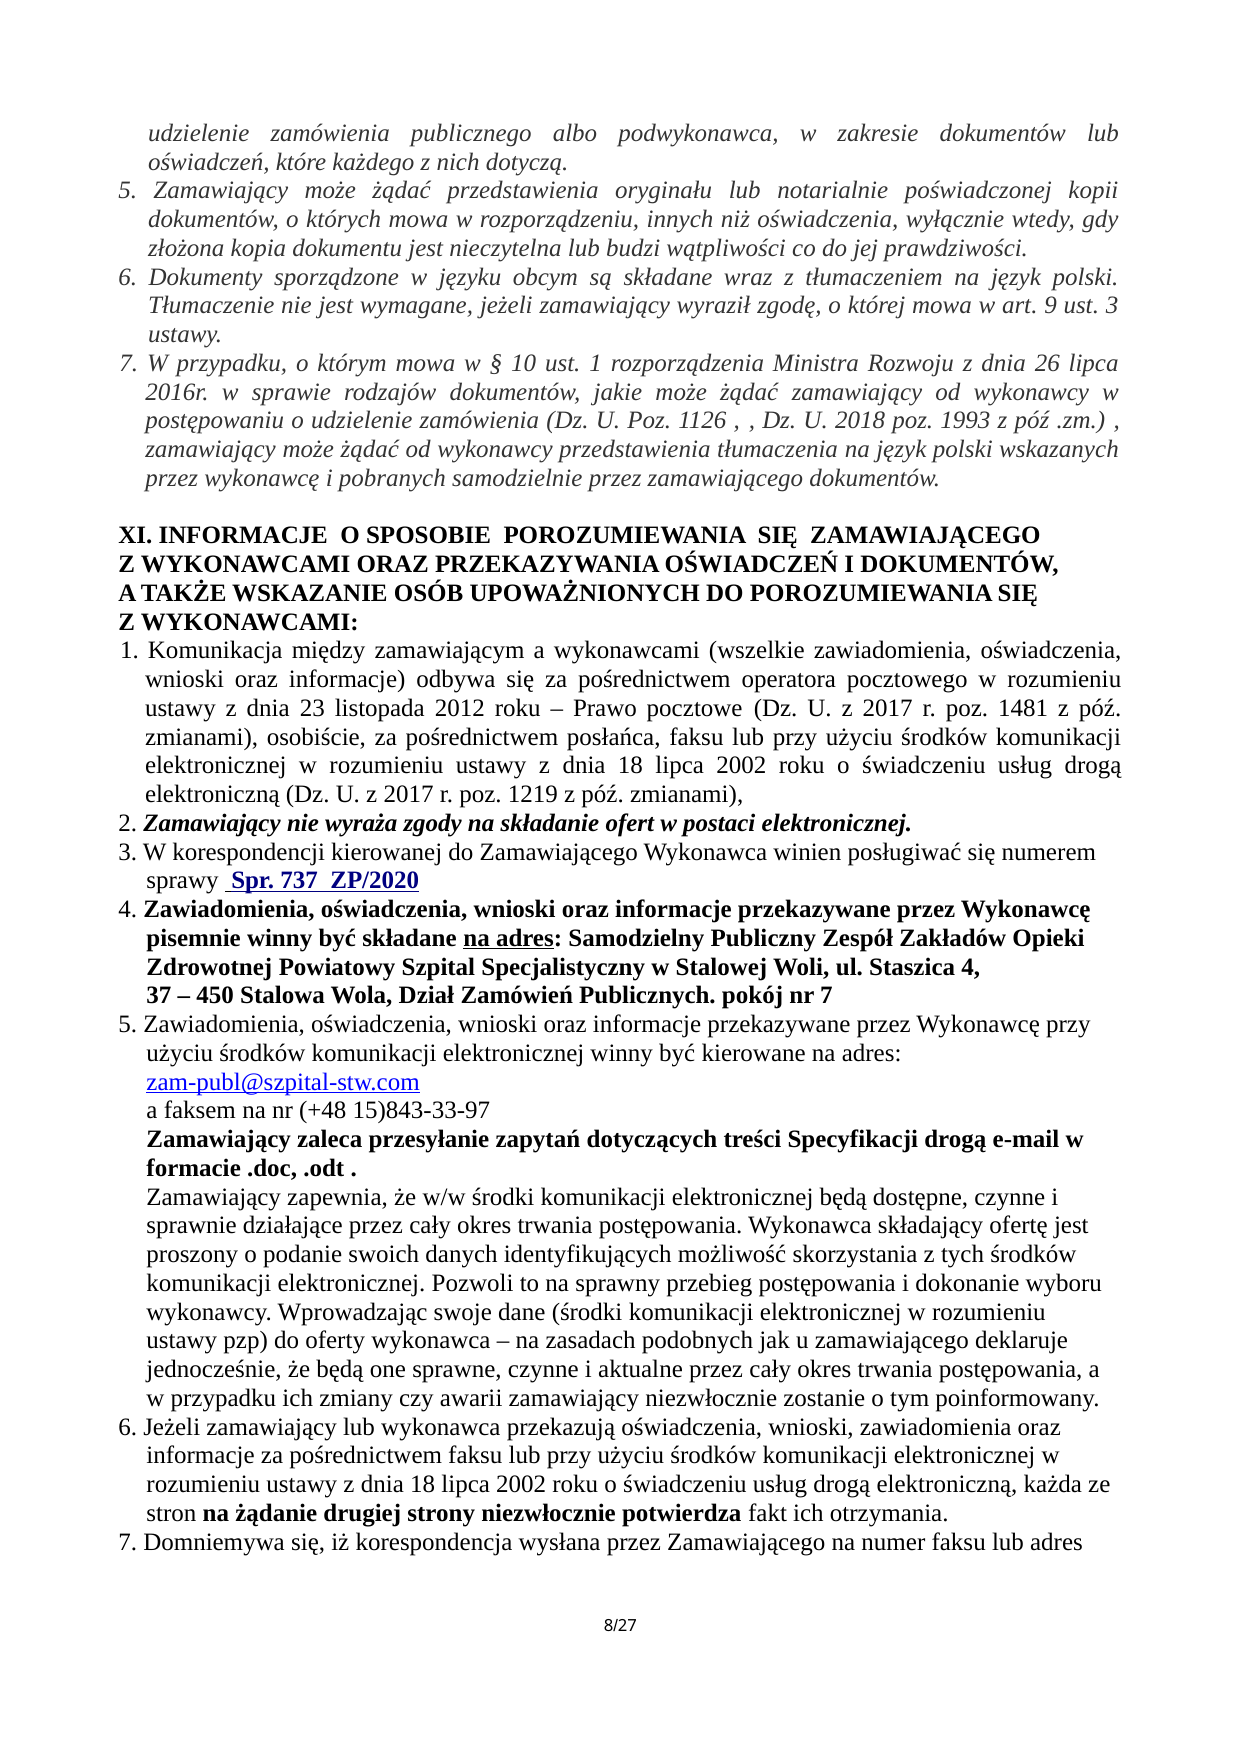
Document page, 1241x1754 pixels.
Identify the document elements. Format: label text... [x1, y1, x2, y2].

text 4. Zawiadomienia, oświadczenia, wnioski oraz informacje przekazywane przez Wykonawcę pisemnie winny być składane na adres: Samodzielny Publiczny Zespół Zakładów Opieki Zdrowotnej Powiatowy Szpital Specjalistyczny w Stalowej Woli, ul. Staszica 4, 37 – 450 Stalowa Wola, Dział Zamówień Publicznych. pokój nr 7 [118, 894, 1122, 1009]
text XI. INFORMACJE O SPOSOBIE POROZUMIEWANIA SIĘ ZAMAWIAJĄCEGO Z WYKONAWCAMI ORAZ PRZEKAZYWANIA OŚWIADCZEŃ I DOKUMENTÓW, A TAKŻE WSKAZANIE OSÓB UPOWAŻNIONYCH DO POROZUMIEWANIA SIĘ Z WYKONAWCAMI: [118, 521, 1122, 636]
text a faksem na nr (+48 15)843-33-97 [146, 1096, 1122, 1124]
text 3. W korespondencji kierowanej do Zamawiającego Wykonawca winien posługiwać się numerem sprawy Spr. 737 ZP/2020 [118, 837, 1122, 894]
text 1. Komunikacja między zamawiającym a wykonawcami (wszelkie zawiadomienia, oświadczenia, wnioski oraz informacje) odbywa się za pośrednictwem operatora pocztowego w rozumieniu ustawy z dnia 23 listopada 2012 roku – Prawo pocztowe (Dz. U. z 2017 r. poz. 1481 z póź. zmianami), osobiście, za pośrednictwem posłańca, faksu lub przy użyciu środków komunikacji elektronicznej w rozumieniu ustawy z dnia 18 lipca 2002 roku o świadczeniu usług drogą elektroniczną (Dz. U. z 2017 r. poz. 1219 z póź. zmianami), [120, 636, 1122, 808]
text Zamawiający zapewnia, że w/w środki komunikacji elektronicznej będą dostępne, czynne i sprawnie działające przez cały okres trwania postępowania. Wykonawca składający ofertę jest proszony o podanie swoich danych identyfikujących możliwość skorzystania z tych środków komunikacji elektronicznej. Pozwoli to na sprawny przebieg postępowania i dokonanie wyboru wykonawcy. Wprowadzając swoje dane (środki komunikacji elektronicznej w rozumieniu ustawy pzp) do oferty wykonawca – na zasadach podobnych jak u zamawiającego deklaruje jednocześnie, że będą one sprawne, czynne i aktualne przez cały okres trwania postępowania, a w przypadku ich zmiany czy awarii zamawiający niezwłocznie zostanie o tym poinformowany. [146, 1182, 1122, 1412]
text 7. W przypadku, o którym mowa w § 10 ust. 1 rozporządzenia Ministra Rozwoju z dnia 26 lipca 2016r. w sprawie rodzajów dokumentów, jakie może żądać zamawiający od wykonawcy w postępowaniu o udzielenie zamówienia (Dz. U. Poz. 1126 , , Dz. U. 2018 poz. 1993 z póź .zm.) , zamawiający może żądać od wykonawcy przedstawienia tłumaczenia na język polski wskazanych przez wykonawcę i pobranych samodzielnie przez zamawiającego dokumentów. [119, 348, 1122, 492]
text 7. Domniemywa się, iż korespondencja wysłana przez Zamawiającego na numer faksu lub adres [118, 1527, 1122, 1556]
text 5. Zawiadomienia, oświadczenia, wnioski oraz informacje przekazywane przez Wykonawcę przy użyciu środków komunikacji elektronicznej winny być kierowane na adres: zam-publ@szpital-stw.com [118, 1009, 1122, 1096]
text 6. Dokumenty sporządzone w języku obcym są składane wraz z tłumaczeniem na język polski. Tłumaczenie nie jest wymagane, jeżeli zamawiający wyraził zgodę, o której mowa w art. 9 ust. 3 ustawy. [118, 262, 1122, 348]
text 5. Zamawiający może żądać przedstawienia oryginału lub notarialnie poświadczonej kopii dokumentów, o których mowa w rozporządzeniu, innych niż oświadczenia, wyłącznie wtedy, gdy złożona kopia dokumentu jest nieczytelna lub budzi wątpliwości co do jej prawdziwości. [118, 176, 1122, 262]
text 6. Jeżeli zamawiający lub wykonawca przekazują oświadczenia, wnioski, zawiadomienia oraz informacje za pośrednictwem faksu lub przy użyciu środków komunikacji elektronicznej w rozumieniu ustawy z dnia 18 lipca 2002 roku o świadczeniu usług drogą elektroniczną, każda ze stron na żądanie drugiej strony niezwłocznie potwierdza fakt ich otrzymania. [118, 1412, 1122, 1527]
text 2. Zamawiający nie wyraża zgody na składanie ofert w postaci elektronicznej. [118, 808, 1122, 837]
text udzielenie zamówienia publicznego albo podwykonawca, w zakresie dokumentów lub oświadczeń, które każdego z nich dotyczą. [118, 118, 1122, 176]
text Zamawiający zaleca przesyłanie zapytań dotyczących treści Specyfikacji drogą e-mail w formacie .doc, .odt . [146, 1124, 1122, 1182]
